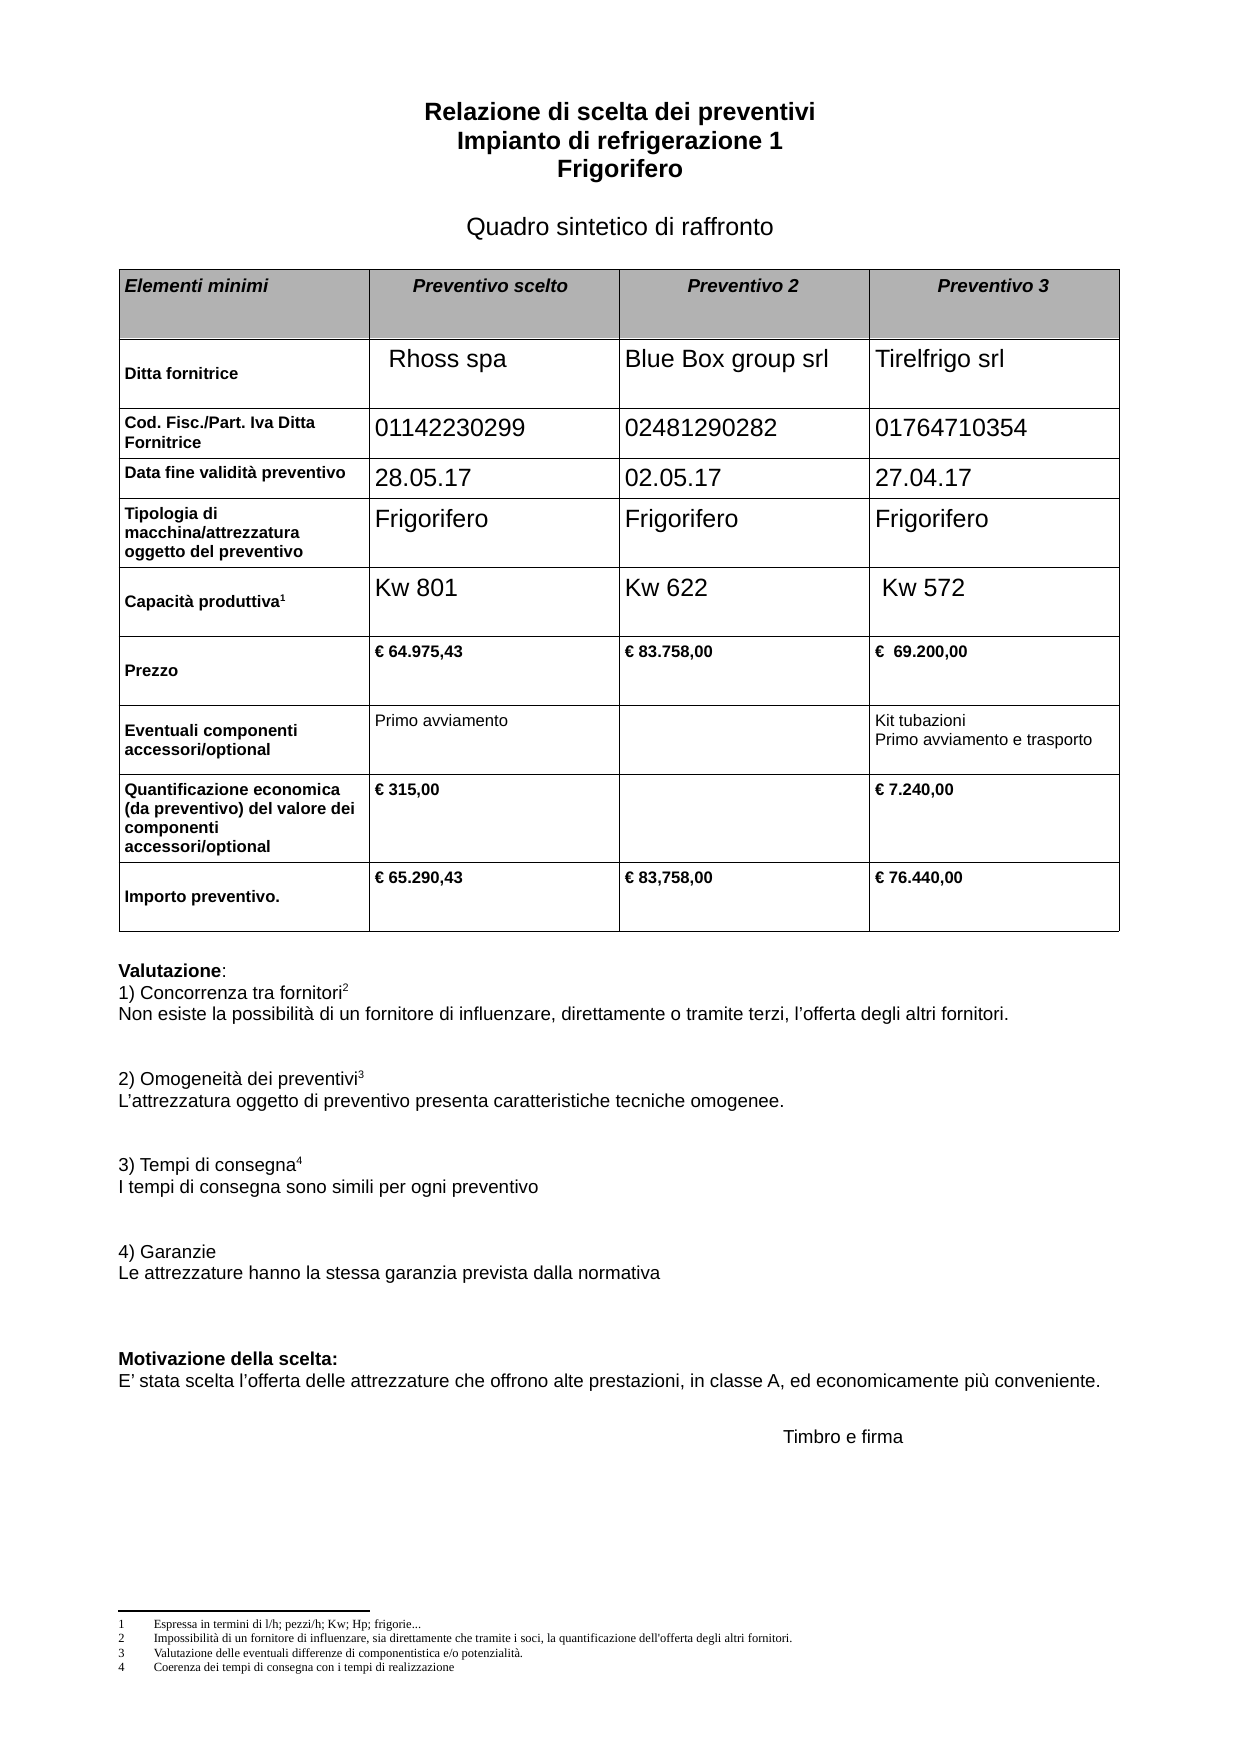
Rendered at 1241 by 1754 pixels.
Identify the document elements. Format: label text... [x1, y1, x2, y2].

text 2) Omogeneità dei preventivi [118, 1068, 1122, 1089]
table_header Elementi minimi [120, 270, 369, 338]
table_cell Kw 801 [370, 568, 619, 636]
table_cell € 83.758,00 [620, 637, 869, 705]
text Relazione di scelta dei preventivi [118, 97, 1122, 126]
table_cell Frigorifero [620, 499, 869, 567]
table_cell € 83,758,00 [620, 863, 869, 931]
table_cell Tipologia di macchina/attrezzatura oggetto del preventivo [120, 499, 369, 567]
table_cell Cod. Fisc./Part. Iva Ditta Fornitrice [120, 409, 369, 457]
table_cell Eventuali componenti accessori/optional [120, 706, 369, 774]
table_cell [620, 775, 869, 862]
text I tempi di consegna sono simili per ogni preventivo [118, 1176, 1122, 1197]
table_cell Ditta fornitrice [120, 340, 369, 407]
table_cell € 64.975,43 [370, 637, 619, 705]
table_cell 02481290282 [620, 409, 869, 457]
text Timbro e firma [118, 1420, 1122, 1449]
table_cell Kw 572 [870, 568, 1119, 636]
text Impianto di refrigerazione 1 [118, 126, 1122, 154]
table_cell € 65.290,43 [370, 863, 619, 931]
table_cell Kw 622 [620, 568, 869, 636]
text 1) Concorrenza tra fornitori [118, 982, 1122, 1003]
text Coerenza dei tempi di consegna con i tempi di realizzazione [118, 1660, 1122, 1674]
table_cell Kit tubazioni Primo avviamento e trasporto [870, 706, 1119, 774]
text Valutazione delle eventuali differenze di componentistica e/o potenzialità. [118, 1645, 1122, 1660]
table_cell Rhoss spa [370, 340, 619, 407]
text Motivazione della scelta: [118, 1348, 1122, 1370]
text 3) Tempi di consegna [118, 1154, 1122, 1176]
table_cell 02.05.17 [620, 459, 869, 498]
table_cell € 315,00 [370, 775, 619, 862]
table_cell € 69.200,00 [870, 637, 1119, 705]
table_cell Tirelfrigo srl [870, 340, 1119, 407]
table_cell Frigorifero [870, 499, 1119, 567]
table_cell 01764710354 [870, 409, 1119, 457]
table_cell Capacità produttiva [120, 568, 369, 636]
table_cell € 76.440,00 [870, 863, 1119, 931]
table_header Preventivo scelto [370, 270, 619, 338]
table_header Preventivo 2 [620, 270, 869, 338]
text E’ stata scelta l’offerta delle attrezzature che offrono alte prestazioni, in classe A, ed economicamente più conveniente. [118, 1370, 1122, 1391]
table_cell Prezzo [120, 637, 369, 705]
table_cell 01142230299 [370, 409, 619, 457]
table_cell 28.05.17 [370, 459, 619, 498]
text Frigorifero [118, 154, 1122, 183]
table_cell [620, 706, 869, 774]
table_cell 27.04.17 [870, 459, 1119, 498]
text Valutazione: [118, 960, 1122, 982]
text Impossibilità di un fornitore di influenzare, sia direttamente che tramite i soci, la quantificazione dell'offerta degli altri fornitori. [118, 1631, 1122, 1645]
table_header Preventivo 3 [870, 270, 1119, 338]
text Le attrezzature hanno la stessa garanzia prevista dalla normativa [118, 1262, 1122, 1283]
table_cell Primo avviamento [370, 706, 619, 774]
table_cell € 7.240,00 [870, 775, 1119, 862]
text Quadro sintetico di raffronto [118, 212, 1122, 241]
text 4) Garanzie [118, 1240, 1122, 1262]
table_cell Importo preventivo. [120, 863, 369, 931]
table_cell Data fine validità preventivo [120, 459, 369, 498]
table_cell Quantificazione economica (da preventivo) del valore dei componenti accessori/optional [120, 775, 369, 862]
text L’attrezzatura oggetto di preventivo presenta caratteristiche tecniche omogenee. [118, 1089, 1122, 1111]
table_cell Frigorifero [370, 499, 619, 567]
text Non esiste la possibilità di un fornitore di influenzare, direttamente o tramite terzi, l’offerta degli altri fornitori. [118, 1003, 1122, 1025]
table_cell Blue Box group srl [620, 340, 869, 407]
